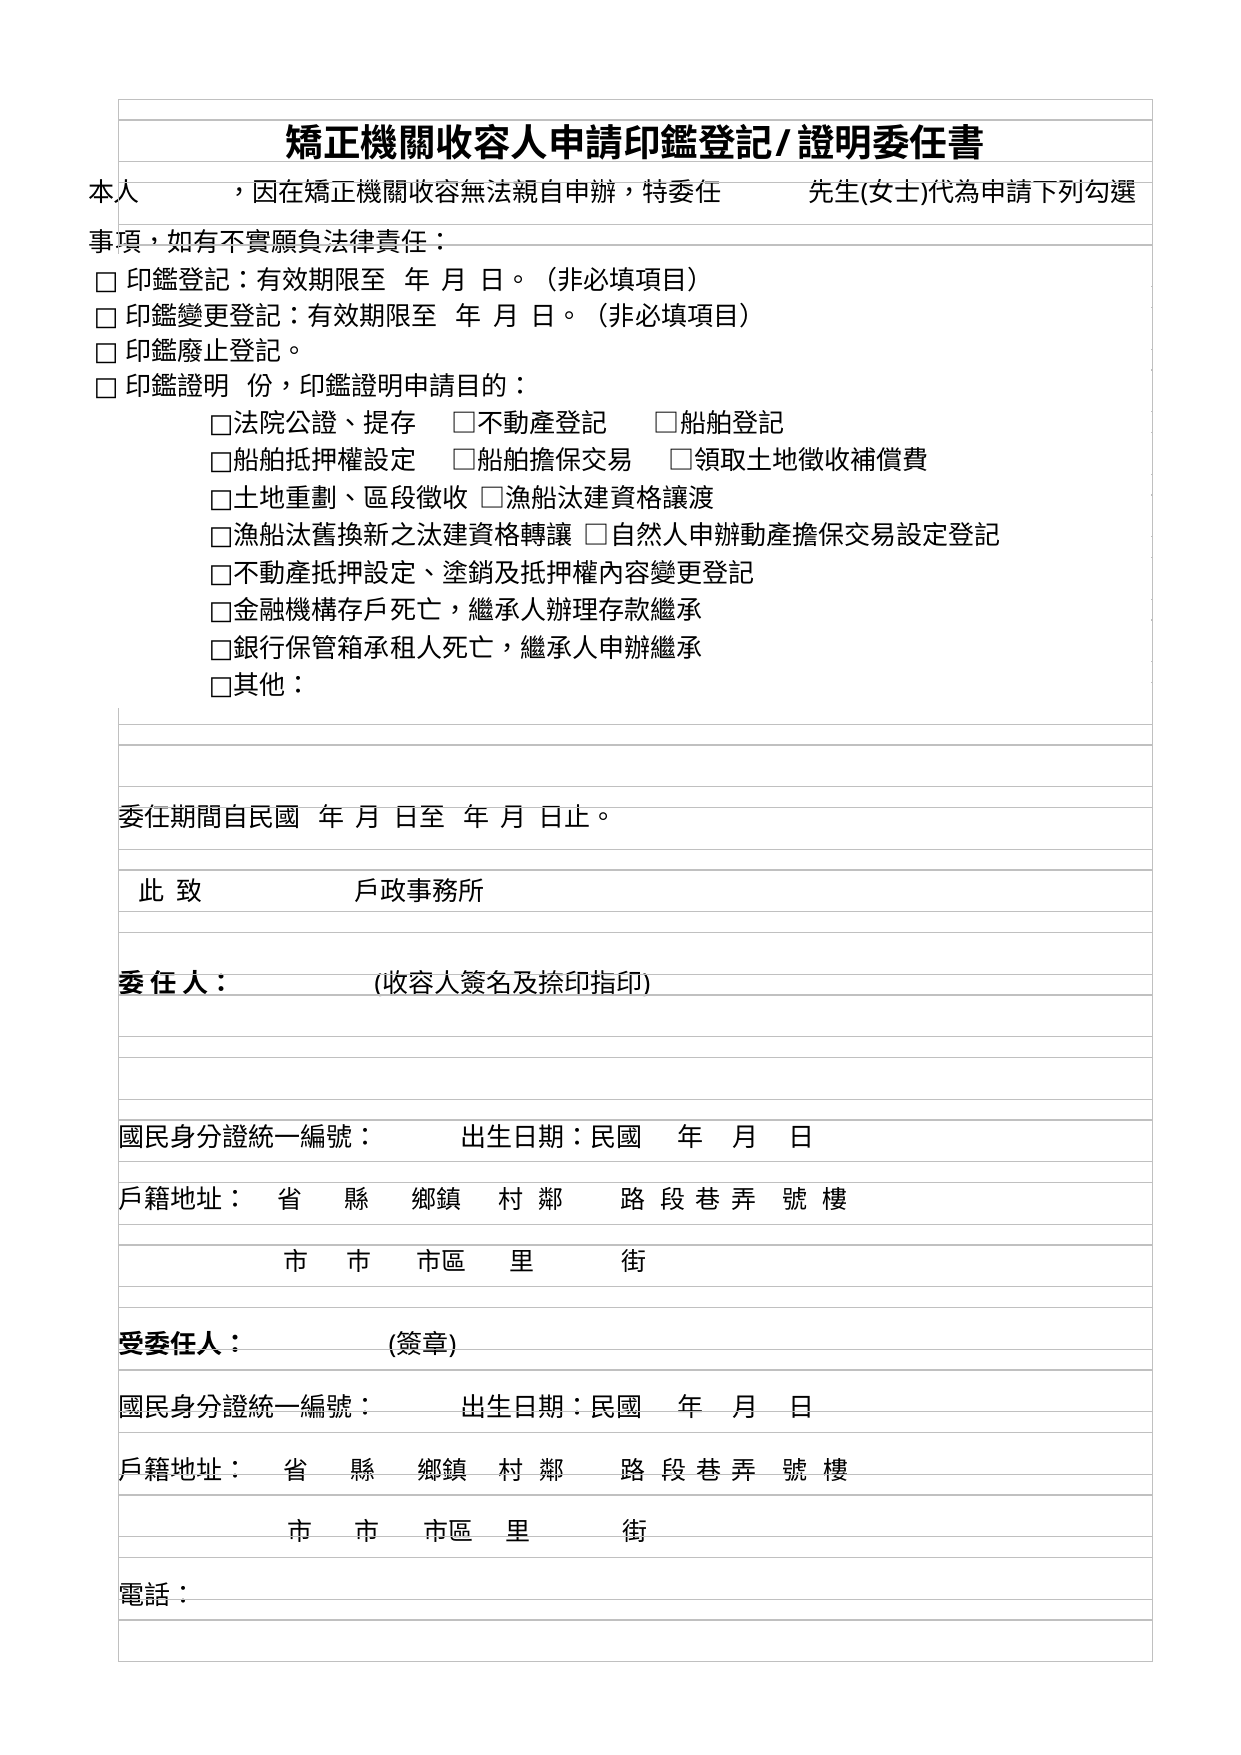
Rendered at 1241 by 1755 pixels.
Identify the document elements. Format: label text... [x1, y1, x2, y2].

text 委 任 人： (收容人簽名及捺印指印) [131, 975, 154, 994]
text 矯正機關收容人申請印鑑登記/證明委任書 [119, 121, 1152, 161]
text 戶籍地址： 省 縣 鄉鎮 村 鄰 路 段 巷 弄 號 樓 [119, 1183, 1152, 1218]
text 委任期間自民國 年 月 日至 年 月 日止。 [119, 808, 1152, 835]
text 國民身分證統一編號： 出生日期：民國 年 月 日 [119, 1371, 1152, 1411]
text [119, 1218, 1152, 1224]
text 戶籍地址： 省 縣 鄉鎮 村 鄰 路 段 巷 弄 號 樓 [119, 1426, 1152, 1432]
text 委 任 人： (收容人簽名及捺印指印) [448, 975, 496, 994]
text 國民身分證統一編號： 出生日期：民國 年 月 日 [119, 1121, 1152, 1155]
text 委 任 人： (收容人簽名及捺印指印) [402, 975, 446, 994]
text 市 市 市區 里 街 [119, 1496, 1152, 1536]
text □ 印鑑登記：有效期限至 年 月 日。（非必填項目） [94, 261, 1136, 297]
text [119, 1155, 1152, 1161]
text 國民身分證統一編號： 出生日期：民國 年 月 日 [119, 1363, 1152, 1369]
text 此 致 戶政事務所 [119, 871, 1152, 910]
text 委 任 人： (收容人簽名及捺印指印) [119, 939, 1152, 974]
text 受委任人： (簽章) [119, 1308, 1152, 1349]
text 市 市 市區 里 街 [119, 1488, 1152, 1494]
text □ 印鑑廢止登記。 [94, 332, 1136, 368]
text □ 印鑑變更登記：有效期限至 年 月 日。（非必填項目） [94, 297, 1136, 332]
text 國民身分證統一編號： 出生日期：民國 年 月 日 [119, 1412, 1152, 1426]
text 委 任 人： (收容人簽名及捺印指印) [119, 996, 1152, 1002]
text 委 任 人： (收容人簽名及捺印指印) [157, 975, 193, 994]
text □ 印鑑證明 份，印鑑證明申請目的： [94, 368, 1136, 402]
text 受委任人： (簽章) [119, 1350, 1152, 1363]
text 委 任 人： (收容人簽名及捺印指印) [544, 975, 578, 994]
text 電話： [119, 1600, 1152, 1613]
text 戶籍地址： 省 縣 鄉鎮 村 鄰 路 段 巷 弄 號 樓 [119, 1475, 1152, 1488]
text 電話： [119, 1551, 1152, 1557]
text [119, 1225, 1152, 1244]
text [119, 773, 1152, 786]
text □不動產抵押設定、塗銷及抵押權內容變更登記 [94, 552, 1136, 589]
text [119, 1093, 1152, 1099]
text 電話： [119, 1558, 1152, 1599]
text [119, 850, 1152, 869]
text 市 巿 市區 里 街 [119, 1246, 1152, 1280]
text □船舶抵押權設定 □船舶擔保交易 □領取土地徵收補償費 [94, 439, 1136, 477]
text 受委任人： (簽章) [119, 1301, 1152, 1307]
text 市 市 市區 里 街 [119, 1537, 1152, 1551]
text [119, 787, 1152, 807]
text 委 任 人： (收容人簽名及捺印指印) [646, 975, 1152, 994]
text □法院公證、提存 □不動產登記 □船舶登記 [94, 402, 1136, 439]
text □土地重劃、區段徵收 □漁船汰建資格讓渡 [94, 477, 1136, 514]
text □其他： [94, 664, 1136, 700]
text 委 任 人： (收容人簽名及捺印指印) [596, 975, 630, 994]
text □金融機構存戶死亡，繼承人辦理存款繼承 [94, 589, 1136, 627]
text [119, 100, 1152, 119]
text □銀行保管箱承租人死亡，繼承人申辦繼承 [94, 627, 1136, 664]
text □漁船汰舊換新之汰建資格轉讓 □自然人申辦動產擔保交易設定登記 [94, 514, 1136, 552]
text 本人 ，因在矯正機關收容無法親自申辦，特委任 先生(女士)代為申請下列勾選事項，如有不實願負法律責任： [79, 161, 1152, 708]
text 委 任 人： (收容人簽名及捺印指印) [197, 975, 377, 994]
text [119, 1100, 1152, 1119]
text 委 任 人： (收容人簽名及捺印指印) [499, 975, 526, 994]
text [119, 1162, 1152, 1182]
text 戶籍地址： 省 縣 鄉鎮 村 鄰 路 段 巷 弄 號 樓 [119, 1433, 1152, 1474]
